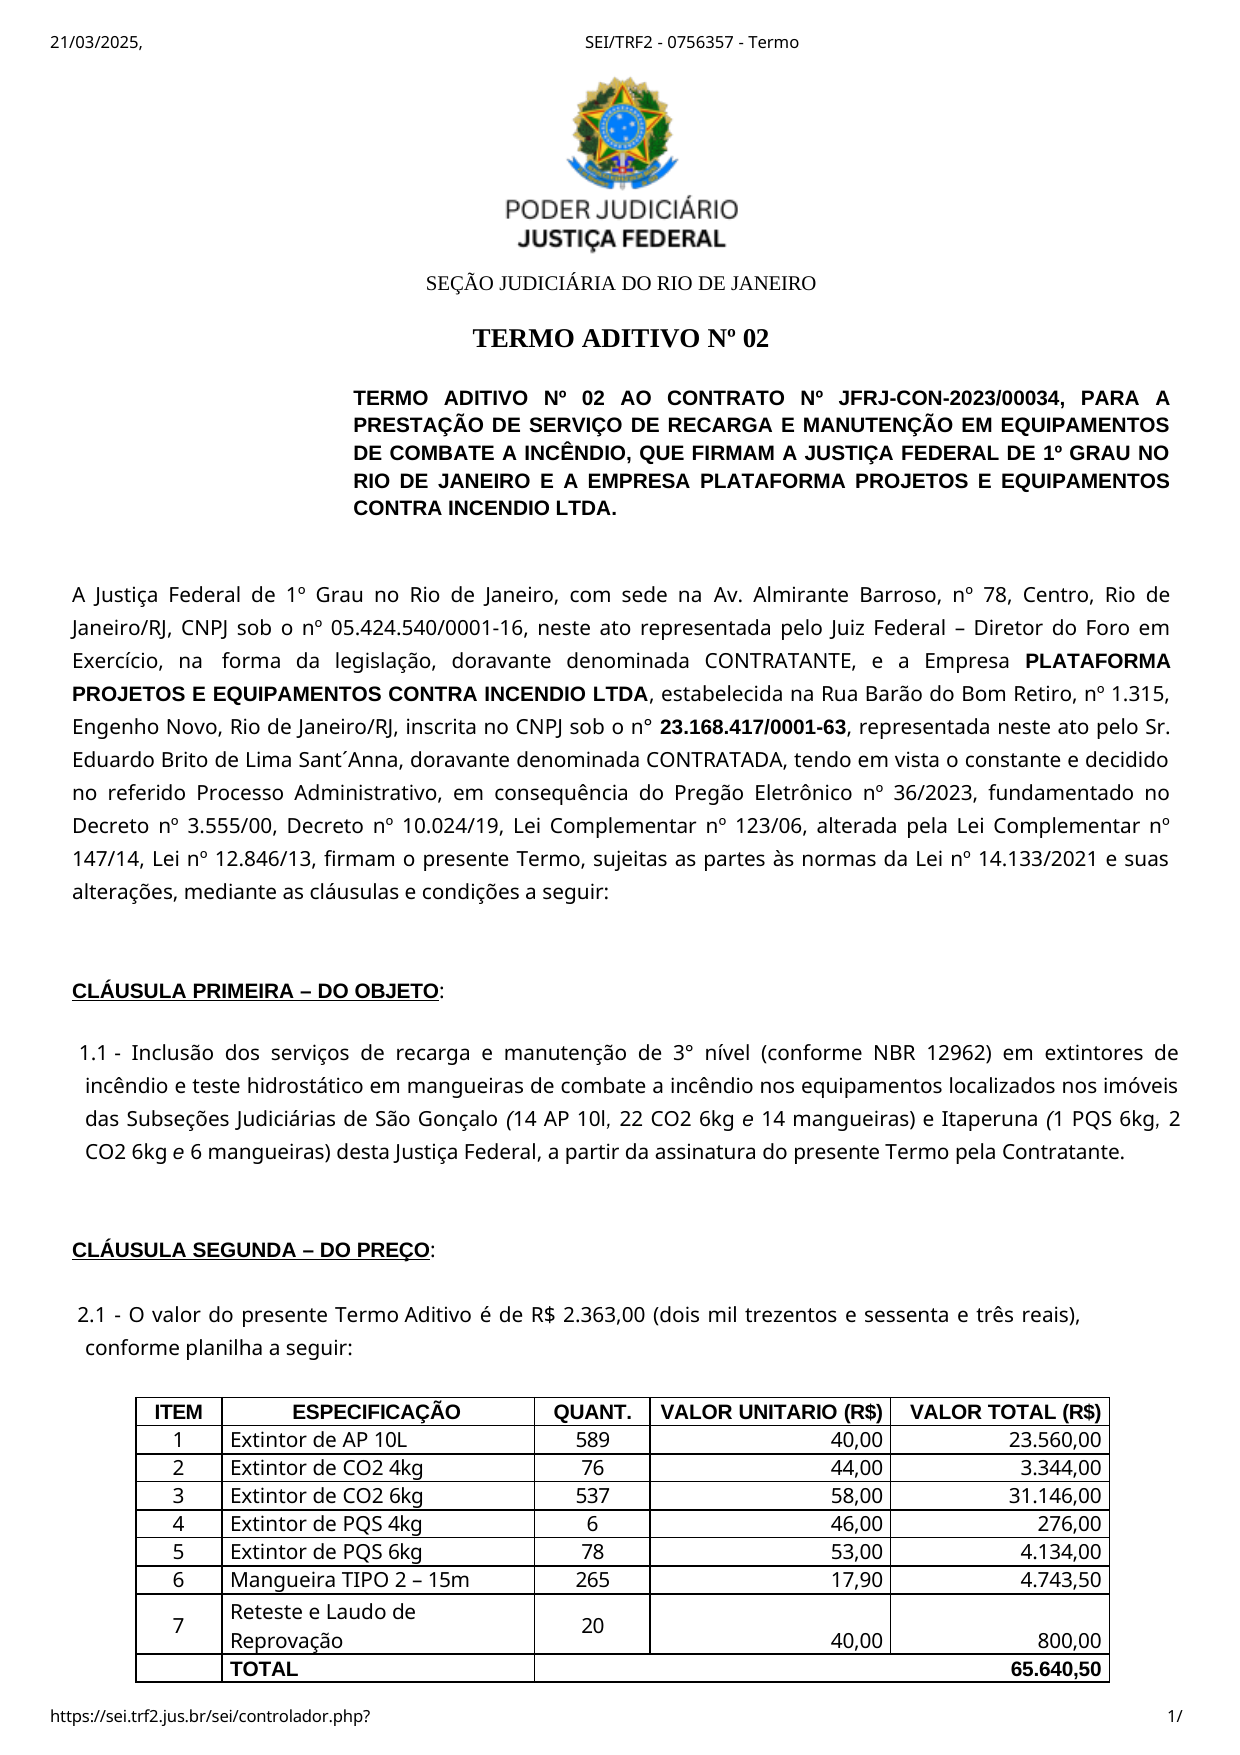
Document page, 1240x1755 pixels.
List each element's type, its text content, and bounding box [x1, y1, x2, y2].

text SEÇÃO JUDICIÁRIA DO RIO DE JANEIRO [386, 271, 857, 295]
table_cell 76 [535, 1455, 649, 1481]
table_cell 65.640,50 [535, 1655, 1109, 1681]
table_cell Extintor de PQS 4kg [223, 1511, 534, 1537]
table_cell 276,00 [891, 1511, 1109, 1537]
table_cell 589 [535, 1426, 649, 1453]
subtitle TERMO ADITIVO Nº 02 AO CONTRATO Nº JFRJ-CON-2023/00034, PARA A PRESTAÇÃO DE SERVIÇO DE RECARGA E MANUTENÇÃO EM EQUIPAMENTOS DE COMBATE A INCÊNDIO, QUE FIRMAM A JUSTIÇA FEDERAL DE 1º GRAU NO RIO DE JANEIRO E A EMPRESA PLATAFORMA PROJETOS E EQUIPAMENTOS CONTRA INCENDIO LTDA. [353, 385, 1171, 520]
table_cell 6 [137, 1567, 221, 1593]
table_cell 1 [137, 1426, 221, 1453]
table_cell 7 [137, 1595, 221, 1653]
table_cell 20 [535, 1595, 649, 1653]
table_cell Extintor de CO2 4kg [223, 1455, 534, 1481]
table_cell 265 [535, 1567, 649, 1593]
table_header QUANT. [535, 1398, 649, 1425]
text TERMO ADITIVO Nº 02 [386, 322, 857, 353]
table_cell 4.134,00 [891, 1538, 1109, 1565]
table_cell 3 [137, 1482, 221, 1509]
table_cell Extintor de AP 10L [223, 1426, 534, 1453]
table_cell TOTAL [223, 1655, 534, 1681]
table_cell 6 [535, 1511, 649, 1537]
subtitle CLÁUSULA PRIMEIRA – DO OBJETO: [72, 976, 1181, 1004]
table_cell 44,00 [651, 1455, 890, 1481]
table_cell 5 [137, 1538, 221, 1565]
table_cell 40,00 [651, 1595, 890, 1653]
table_cell Extintor de PQS 6kg [223, 1538, 534, 1565]
table_cell Mangueira TIPO 2 – 15m [223, 1567, 534, 1593]
table_cell 4.743,50 [891, 1567, 1109, 1593]
table_cell 537 [535, 1482, 649, 1509]
subtitle CLÁUSULA SEGUNDA – DO PREÇO: [72, 1235, 1181, 1264]
list - O valor do presente Termo Aditivo é de R$ 2.363,00 (dois mil trezentos e sessenta e três reais), conforme planilha a seguir: [72, 1301, 1181, 1362]
table_cell 31.146,00 [891, 1482, 1109, 1509]
table_header ESPECIFICAÇÃO [223, 1398, 534, 1425]
table_header ITEM [137, 1398, 221, 1425]
table_cell 23.560,00 [891, 1426, 1109, 1453]
table_cell 800,00 [891, 1595, 1109, 1653]
table_cell 58,00 [651, 1482, 890, 1509]
table_cell 3.344,00 [891, 1455, 1109, 1481]
table_cell 46,00 [651, 1511, 890, 1537]
table_header VALOR UNITARIO (R$) [651, 1398, 890, 1425]
table_cell 40,00 [651, 1426, 890, 1453]
table_cell 78 [535, 1538, 649, 1565]
table_cell Reteste e Laudo de Reprovação [223, 1595, 534, 1653]
table_cell [137, 1655, 221, 1681]
table_cell 2 [137, 1455, 221, 1481]
table_cell 53,00 [651, 1538, 890, 1565]
table_cell 4 [137, 1511, 221, 1537]
list - Inclusão dos serviços de recarga e manutenção de 3° nível (conforme NBR 12962) em extintores de incêndio e teste hidrostático em mangueiras de combate a incêndio nos equipamentos localizados nos imóveis das Subseções Judiciárias de São Gonçalo (14 AP 10l, 22 CO2 6kg e 14 mangueiras) e Itaperuna (1 PQS 6kg, 2 CO2 6kg e 6 mangueiras) desta Justiça Federal, a partir da assinatura do presente Termo pela Contratante. [72, 1038, 1181, 1165]
table_cell Extintor de CO2 6kg [223, 1482, 534, 1509]
table_cell 17,90 [651, 1567, 890, 1593]
text A Justiça Federal de 1º Grau no Rio de Janeiro, com sede na Av. Almirante Barroso, nº 78, Centro, Rio de Janeiro/RJ, CNPJ sob o nº 05.424.540/0001-16, neste ato representada pelo Juiz Federal – Diretor do Foro em Exercício, na forma da legislação, doravante denominada CONTRATANTE, e a Empresa PLATAFORMA PROJETOS E EQUIPAMENTOS CONTRA INCENDIO LTDA, estabelecida na Rua Barão do Bom Retiro, nº 1.315, Engenho Novo, Rio de Janeiro/RJ, inscrita no CNPJ sob o n° 23.168.417/0001-63, representada neste ato pelo Sr. Eduardo Brito de Lima Sant´Anna, doravante denominada CONTRATADA, tendo em vista o constante e decidido no referido Processo Administrativo, em consequência do Pregão Eletrônico nº 36/2023, fundamentado no Decreto nº 3.555/00, Decreto nº 10.024/19, Lei Complementar nº 123/06, alterada pela Lei Complementar nº 147/14, Lei nº 12.846/13, firmam o presente Termo, sujeitas as partes às normas da Lei nº 14.133/2021 e suas alterações, mediante as cláusulas e condições a seguir: [72, 581, 1171, 905]
table_header VALOR TOTAL (R$) [891, 1398, 1109, 1425]
